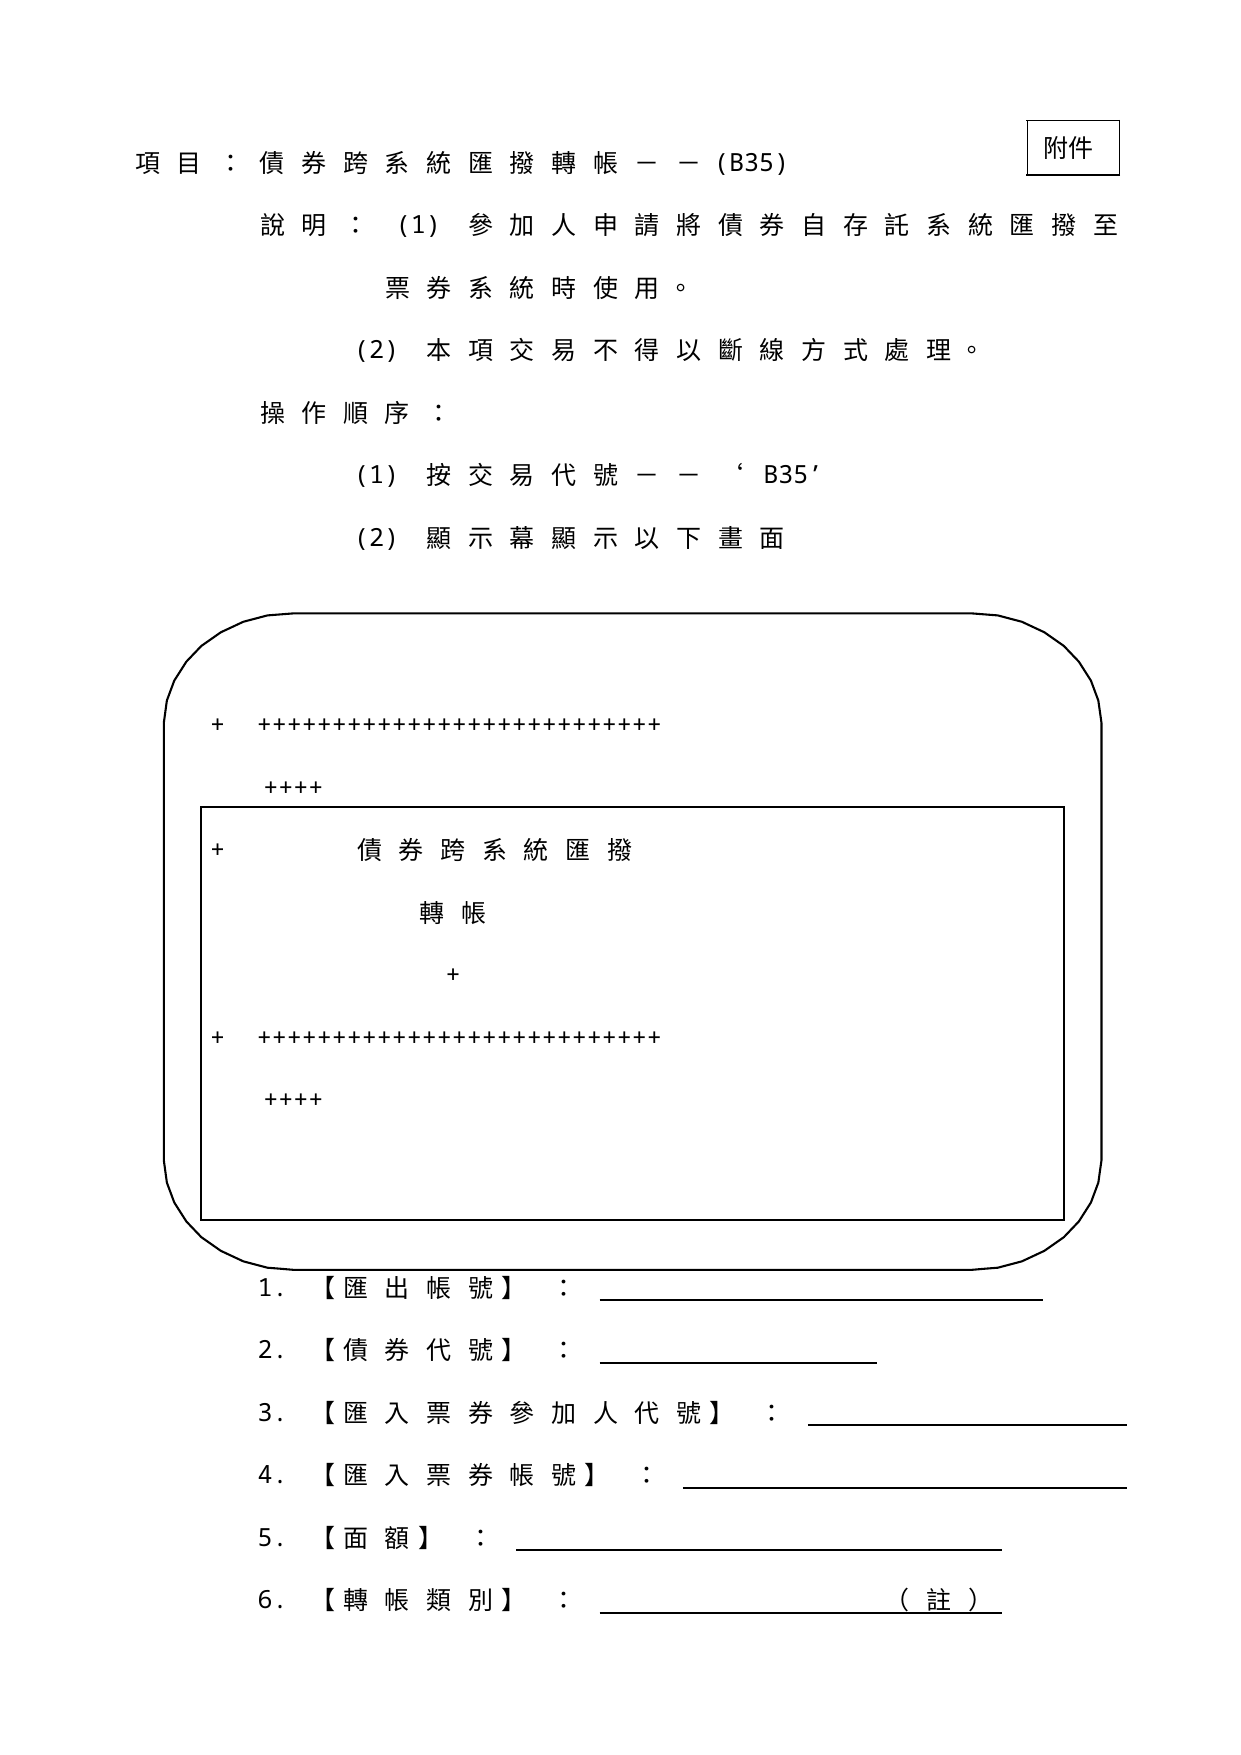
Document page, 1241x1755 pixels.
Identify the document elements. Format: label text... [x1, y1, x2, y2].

table_header + [165, 682, 227, 807]
table_cell [165, 995, 200, 1120]
table_cell 債券跨系統匯撥轉帳 + [227, 808, 654, 995]
table_cell [126, 807, 162, 995]
table_cell [654, 995, 727, 1120]
table_cell [126, 995, 162, 1120]
text (2)本項交易不得以斷線方式處理。 [126, 307, 1126, 370]
text (1)按交易代號－－‘B35’ [201, 432, 1126, 495]
text 說明：(1)參加人申請將債券自存託系統匯撥至票券系統時使用。 [226, 182, 1126, 307]
text 4.【匯入票券帳號】： [220, 1432, 1126, 1495]
text 附件 [1043, 129, 1103, 165]
table_cell + [202, 808, 227, 995]
table_header +++++++++++++++++++++++++++++++ [227, 682, 654, 806]
text 6.【轉帳類別】： （註） [220, 1557, 1126, 1620]
text 項目：債券跨系統匯撥轉帳－－(B35) [126, 120, 1126, 182]
table_cell +++++++++++++++++++++++++++++++ [227, 995, 654, 1120]
table_cell [654, 808, 727, 995]
text 5.【面額】： [220, 1495, 1126, 1557]
table_header [126, 682, 172, 807]
text (2)顯示幕顯示以下畫面 [201, 495, 1126, 557]
text 3.【匯入票券參加人代號】： [220, 1370, 1126, 1432]
table_cell + [202, 995, 227, 1120]
text 1.【匯出帳號】： [220, 1245, 1126, 1307]
table_header [654, 682, 727, 806]
text 操作順序： [126, 370, 1126, 432]
text 2.【債券代號】： [220, 1307, 1126, 1370]
table_cell [165, 807, 200, 995]
